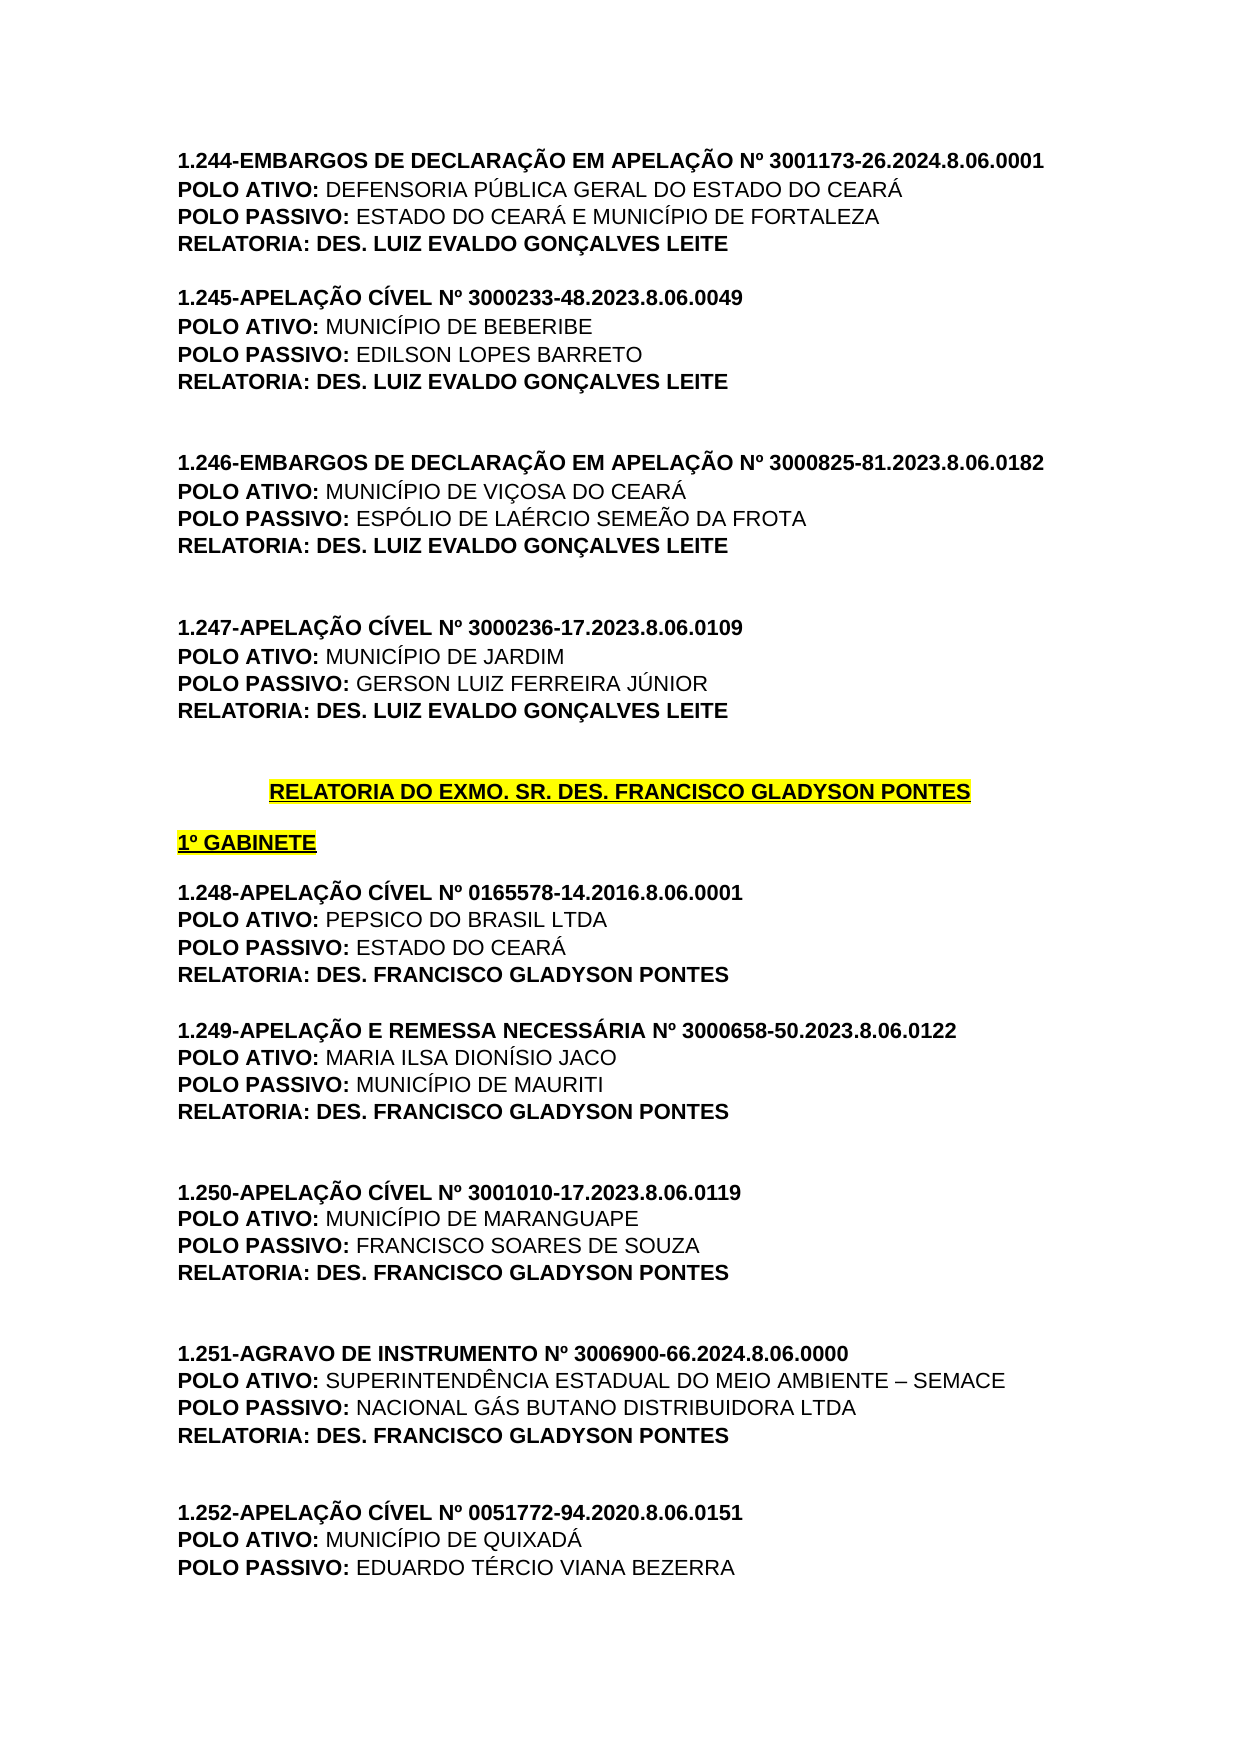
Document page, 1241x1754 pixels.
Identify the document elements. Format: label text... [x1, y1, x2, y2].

text POLO ATIVO: PEPSICO DO BRASIL LTDA [177, 907, 1063, 932]
text POLO PASSIVO: ESPÓLIO DE LAÉRCIO SEMEÃO DA FROTA [177, 506, 1063, 531]
text POLO PASSIVO: EDUARDO TÉRCIO VIANA BEZERRA [177, 1554, 1063, 1580]
text POLO ATIVO: MUNICÍPIO DE BEBERIBE [177, 314, 1063, 339]
text POLO PASSIVO: MUNICÍPIO DE MAURITI [177, 1072, 1063, 1097]
text RELATORIA: DES. FRANCISCO GLADYSON PONTES [177, 1260, 1063, 1285]
text 1.245-APELAÇÃO CÍVEL Nº 3000233-48.2023.8.06.0049 [177, 285, 1063, 311]
text POLO ATIVO: MUNICÍPIO DE VIÇOSA DO CEARÁ [177, 479, 1063, 504]
text POLO ATIVO: MUNICÍPIO DE JARDIM [177, 644, 1063, 669]
text POLO PASSIVO: ESTADO DO CEARÁ E MUNICÍPIO DE FORTALEZA [177, 204, 1063, 229]
text 1.248-APELAÇÃO CÍVEL Nº 0165578-14.2016.8.06.0001 [177, 880, 1063, 905]
text 1º GABINETE [177, 829, 1063, 855]
text 1.252-APELAÇÃO CÍVEL Nº 0051772-94.2020.8.06.0151 [177, 1500, 1063, 1525]
text RELATORIA: DES. LUIZ EVALDO GONÇALVES LEITE [177, 698, 1063, 723]
text POLO PASSIVO: GERSON LUIZ FERREIRA JÚNIOR [177, 671, 1063, 696]
text 1.247-APELAÇÃO CÍVEL Nº 3000236-17.2023.8.06.0109 [177, 615, 1063, 640]
text RELATORIA: DES. LUIZ EVALDO GONÇALVES LEITE [177, 231, 1063, 256]
text POLO ATIVO: MARIA ILSA DIONÍSIO JACO [177, 1045, 1063, 1070]
text 1.251-AGRAVO DE INSTRUMENTO Nº 3006900-66.2024.8.06.0000 [177, 1341, 1063, 1366]
text 1.244-EMBARGOS DE DECLARAÇÃO EM APELAÇÃO Nº 3001173-26.2024.8.06.0001 [177, 148, 1063, 173]
text POLO ATIVO: MUNICÍPIO DE QUIXADÁ [177, 1527, 1063, 1552]
text 1.246-EMBARGOS DE DECLARAÇÃO EM APELAÇÃO Nº 3000825-81.2023.8.06.0182 [177, 450, 1063, 475]
text RELATORIA: DES. FRANCISCO GLADYSON PONTES [177, 962, 1063, 987]
text POLO PASSIVO: NACIONAL GÁS BUTANO DISTRIBUIDORA LTDA [177, 1395, 1063, 1421]
text POLO PASSIVO: FRANCISCO SOARES DE SOUZA [177, 1233, 1063, 1258]
text RELATORIA: DES. LUIZ EVALDO GONÇALVES LEITE [177, 533, 1063, 558]
text RELATORIA: DES. LUIZ EVALDO GONÇALVES LEITE [177, 369, 1063, 394]
text RELATORIA: DES. FRANCISCO GLADYSON PONTES [177, 1422, 1063, 1448]
text POLO PASSIVO: EDILSON LOPES BARRETO [177, 341, 1063, 367]
text POLO ATIVO: SUPERINTENDÊNCIA ESTADUAL DO MEIO AMBIENTE – SEMACE [177, 1368, 1063, 1393]
text POLO PASSIVO: ESTADO DO CEARÁ [177, 934, 1063, 959]
text POLO ATIVO: DEFENSORIA PÚBLICA GERAL DO ESTADO DO CEARÁ [177, 177, 1063, 202]
text 1.250-APELAÇÃO CÍVEL Nº 3001010-17.2023.8.06.0119 [177, 1180, 1063, 1205]
text RELATORIA: DES. FRANCISCO GLADYSON PONTES [177, 1099, 1063, 1124]
text POLO ATIVO: MUNICÍPIO DE MARANGUAPE [177, 1205, 1063, 1231]
text 1.249-APELAÇÃO E REMESSA NECESSÁRIA Nº 3000658-50.2023.8.06.0122 [177, 1017, 1063, 1043]
text RELATORIA DO EXMO. SR. DES. FRANCISCO GLADYSON PONTES [177, 779, 1063, 804]
